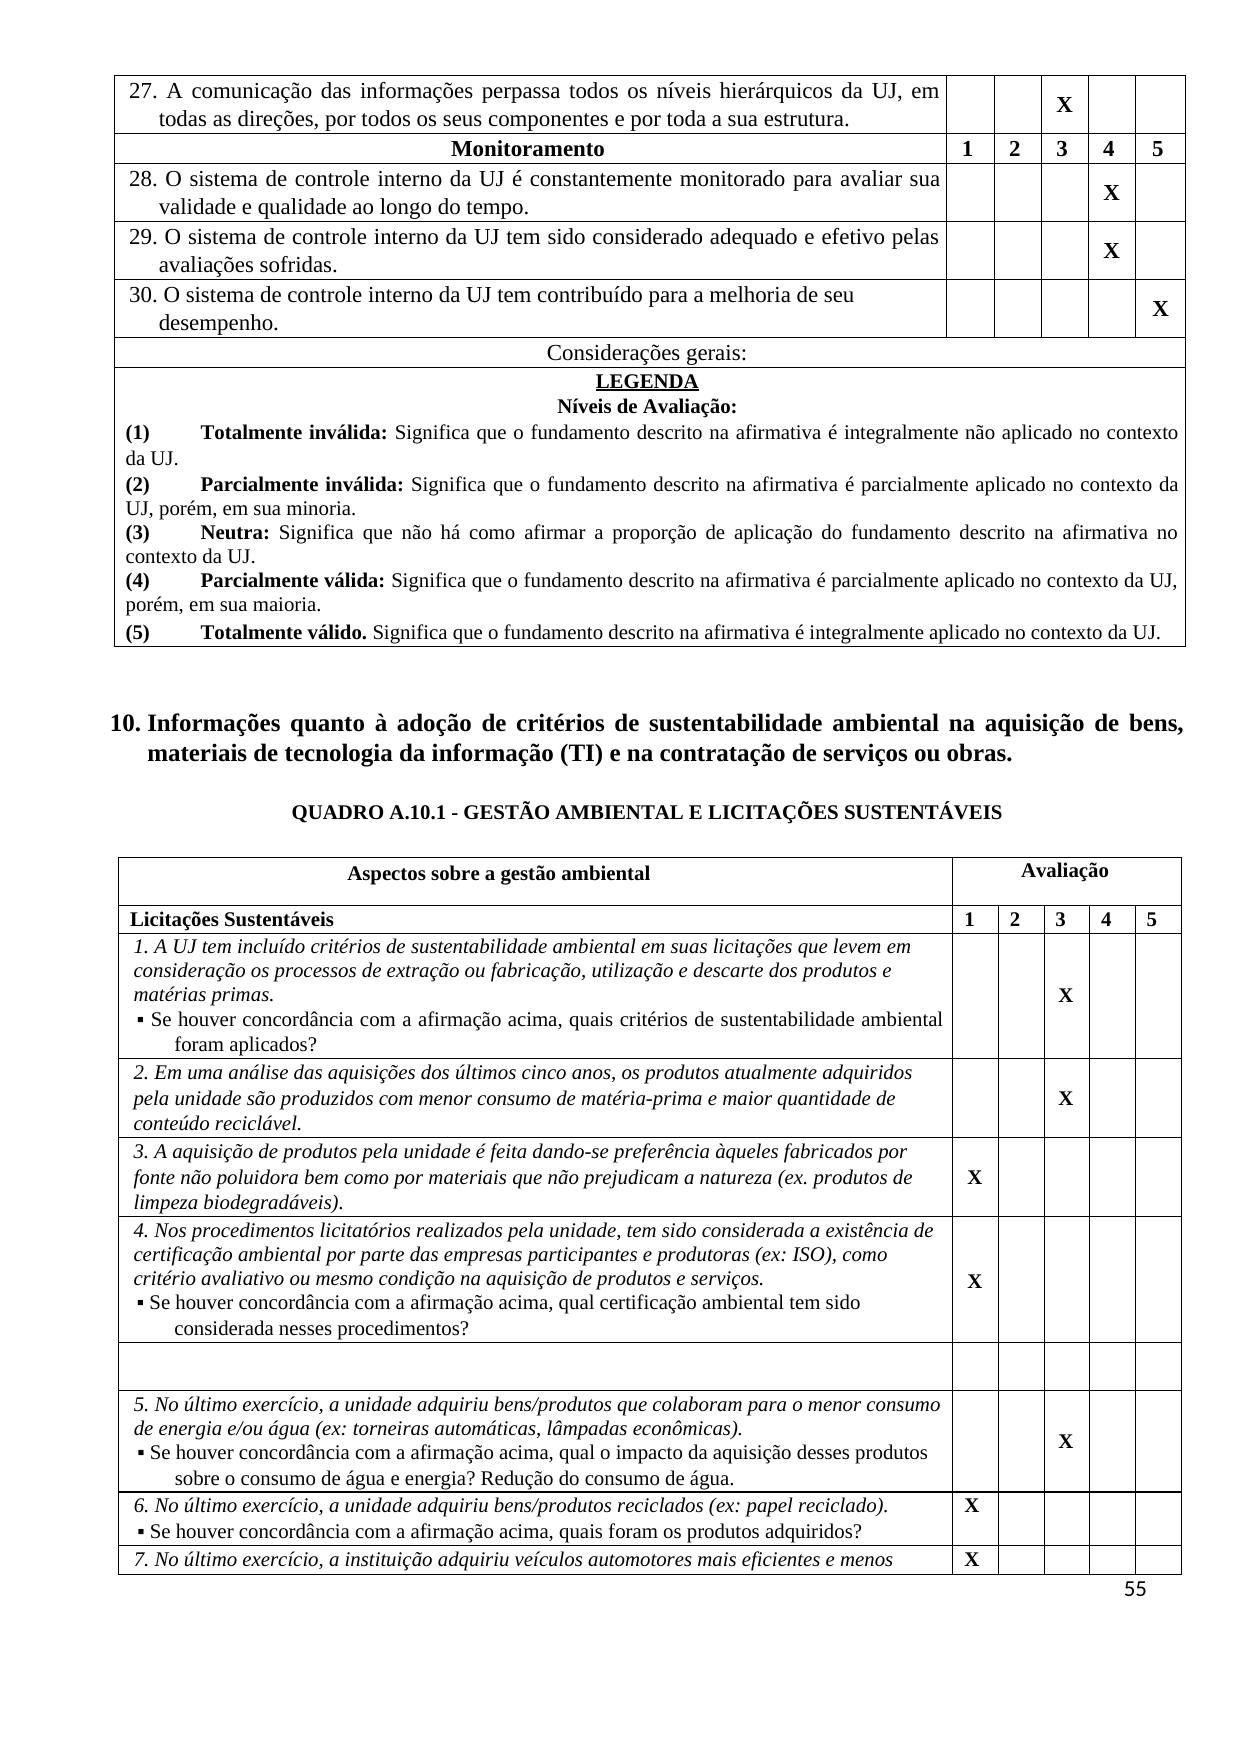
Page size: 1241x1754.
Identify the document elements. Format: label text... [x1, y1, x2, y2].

table_cell [999, 934, 1044, 1058]
table_cell 27. A comunicação das informações perpassa todos os níveis hierárquicos da UJ, em todas as direções, por todos os seus componentes e por toda a sua estrutura. [115, 76, 946, 133]
table_cell [995, 164, 1041, 221]
table_cell X [953, 1217, 998, 1342]
table_cell [1136, 934, 1181, 1058]
table_cell [1090, 1343, 1135, 1390]
table_cell 3. A aquisição de produtos pela unidade é feita dando-se preferência àqueles fabricados por fonte não poluidora bem como por materiais que não prejudicam a natureza (ex. produtos de limpeza biodegradáveis). [119, 1138, 952, 1216]
table_cell X [1136, 280, 1185, 337]
table_cell [1136, 1343, 1181, 1390]
table_header Aspectos sobre a gestão ambiental [119, 858, 952, 905]
table_cell [1136, 1138, 1181, 1216]
table_cell 29. O sistema de controle interno da UJ tem sido considerado adequado e efetivo pelas avaliações sofridas. [115, 222, 946, 279]
table_cell X [953, 1546, 998, 1573]
table_cell [1136, 1391, 1181, 1491]
table_cell X [1089, 222, 1135, 279]
table_cell [1136, 1546, 1181, 1573]
table_cell 4 [1089, 134, 1135, 163]
table_cell X [1045, 1059, 1089, 1137]
table_cell [947, 76, 994, 133]
table_cell [999, 1138, 1044, 1216]
table_cell [1090, 934, 1135, 1058]
table_header [1135, 858, 1181, 905]
table_cell 1 [947, 134, 994, 163]
table_cell [995, 76, 1041, 133]
table_cell 1. A UJ tem incluído critérios de sustentabilidade ambiental em suas licitações que levem em consideração os processos de extração ou fabricação, utilização e descarte dos produtos e matérias primas. ▪ Se houver concordância com a afirmação acima, quais critérios de sustentabilidade ambiental foram aplicados? [119, 934, 952, 1058]
text QUADRO A.10.1 - GESTÃO AMBIENTAL E LICITAÇÕES SUSTENTÁVEIS [182, 800, 1117, 824]
table_cell 5 [1136, 134, 1185, 163]
table_cell [1136, 1493, 1181, 1545]
table_cell [999, 1391, 1044, 1491]
table_cell [1090, 1493, 1135, 1545]
table_header Avaliação [999, 858, 1135, 905]
table_cell [953, 1391, 998, 1491]
table_cell 3 [1042, 134, 1088, 163]
table_cell 1 [953, 906, 998, 932]
table_cell [953, 1059, 998, 1137]
table_cell [1045, 1343, 1089, 1390]
table_cell [1045, 1546, 1089, 1573]
table_cell Considerações gerais: [115, 338, 1185, 367]
table_cell [947, 222, 994, 279]
table_cell X [953, 1493, 998, 1545]
table_cell 4 [1090, 906, 1135, 932]
table_cell 7. No último exercício, a instituição adquiriu veículos automotores mais eficientes e menos [119, 1546, 952, 1573]
table_cell [1042, 280, 1088, 337]
table_cell [1090, 1059, 1135, 1137]
table_cell [1045, 1217, 1089, 1342]
table_cell [999, 1343, 1044, 1390]
table_cell [1089, 280, 1135, 337]
list Informações quanto à adoção de critérios de sustentabilidade ambiental na aquisição de bens, materiais de tecnologia da informação (TI) e na contratação de serviços ou obras. [109, 708, 1186, 767]
table_cell [1089, 76, 1135, 133]
table_cell [1136, 1059, 1181, 1137]
table_cell [1090, 1391, 1135, 1491]
table_cell [1090, 1546, 1135, 1573]
table_cell [1045, 1138, 1089, 1216]
table_cell [1042, 222, 1088, 279]
table_cell 2 [995, 134, 1041, 163]
table_cell [947, 164, 994, 221]
table_cell Licitações Sustentáveis [119, 906, 952, 932]
table_cell [953, 934, 998, 1058]
table_cell [947, 280, 994, 337]
table_cell [1136, 222, 1185, 279]
table_cell [999, 1493, 1044, 1545]
table_cell 2 [999, 906, 1044, 932]
table_cell 5. No último exercício, a unidade adquiriu bens/produtos que colaboram para o menor consumo de energia e/ou água (ex: torneiras automáticas, lâmpadas econômicas). ▪ Se houver concordância com a afirmação acima, qual o impacto da aquisição desses produtos sobre o consumo de água e energia? Redução do consumo de água. [119, 1391, 952, 1491]
table_cell [1136, 164, 1185, 221]
table_cell X [1045, 1391, 1089, 1491]
table_cell [1136, 76, 1185, 133]
table_cell [1042, 164, 1088, 221]
table_cell [1090, 1138, 1135, 1216]
table_cell 30. O sistema de controle interno da UJ tem contribuído para a melhoria de seu desempenho. [115, 280, 946, 337]
table_cell [119, 1343, 952, 1390]
table_cell [995, 280, 1041, 337]
table_cell 5 [1136, 906, 1181, 932]
table_cell 4. Nos procedimentos licitatórios realizados pela unidade, tem sido considerada a existência de certificação ambiental por parte das empresas participantes e produtoras (ex: ISO), como critério avaliativo ou mesmo condição na aquisição de produtos e serviços. ▪ Se houver concordância com a afirmação acima, qual certificação ambiental tem sido considerada nesses procedimentos? [119, 1217, 952, 1342]
table_cell LEGENDA Níveis de Avaliação: Totalmente inválida: Significa que o fundamento descrito na afirmativa é integralmente não aplicado no contexto da UJ. Parcialmente inválida: Significa que o fundamento descrito na afirmativa é parcialmente aplicado no contexto da UJ, porém, em sua minoria. Neutra: Significa que não há como afirmar a proporção de aplicação do fundamento descrito na afirmativa no contexto da UJ. Parcialmente válida: Significa que o fundamento descrito na afirmativa é parcialmente aplicado no contexto da UJ, porém, em sua maioria. Totalmente válido. Significa que o fundamento descrito na afirmativa é integralmente aplicado no contexto da UJ. [115, 368, 1185, 646]
table_header [953, 858, 998, 905]
table_cell [1045, 1493, 1089, 1545]
table_cell [999, 1546, 1044, 1573]
table_cell X [1042, 76, 1088, 133]
table_cell [1136, 1217, 1181, 1342]
table_cell X [1089, 164, 1135, 221]
table_cell X [1045, 934, 1089, 1058]
table_cell X [953, 1138, 998, 1216]
table_cell 6. No último exercício, a unidade adquiriu bens/produtos reciclados (ex: papel reciclado). ▪ Se houver concordância com a afirmação acima, quais foram os produtos adquiridos? [119, 1493, 952, 1545]
table_cell [953, 1343, 998, 1390]
table_cell [995, 222, 1041, 279]
table_cell Monitoramento [115, 134, 946, 163]
table_cell 2. Em uma análise das aquisições dos últimos cinco anos, os produtos atualmente adquiridos pela unidade são produzidos com menor consumo de matéria-prima e maior quantidade de conteúdo reciclável. [119, 1059, 952, 1137]
table_cell 3 [1045, 906, 1089, 932]
table_cell [999, 1217, 1044, 1342]
table_cell [999, 1059, 1044, 1137]
table_cell [1090, 1217, 1135, 1342]
table_cell 28. O sistema de controle interno da UJ é constantemente monitorado para avaliar sua validade e qualidade ao longo do tempo. [115, 164, 946, 221]
